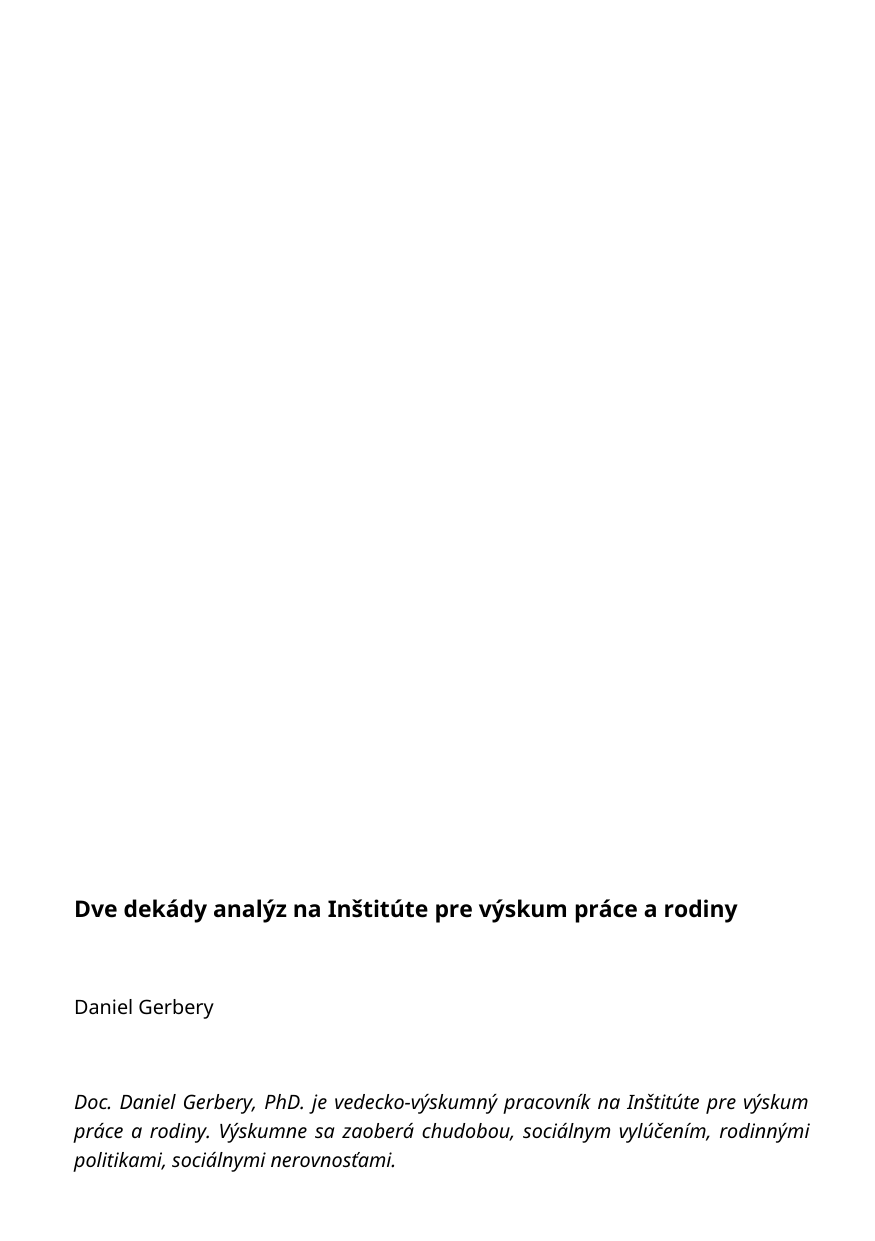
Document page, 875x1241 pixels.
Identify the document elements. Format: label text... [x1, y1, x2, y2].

text Doc. Daniel Gerbery, PhD. je vedecko-výskumný pracovník na Inštitúte pre výskum práce a rodiny. Výskumne sa zaoberá chudobou, sociálnym vylúčením, rodinnými politikami, sociálnymi nerovnosťami. [74, 1089, 812, 1173]
text Dve dekády analýz na Inštitúte pre výskum práce a rodiny [74, 893, 812, 924]
text Daniel Gerbery [74, 993, 812, 1020]
